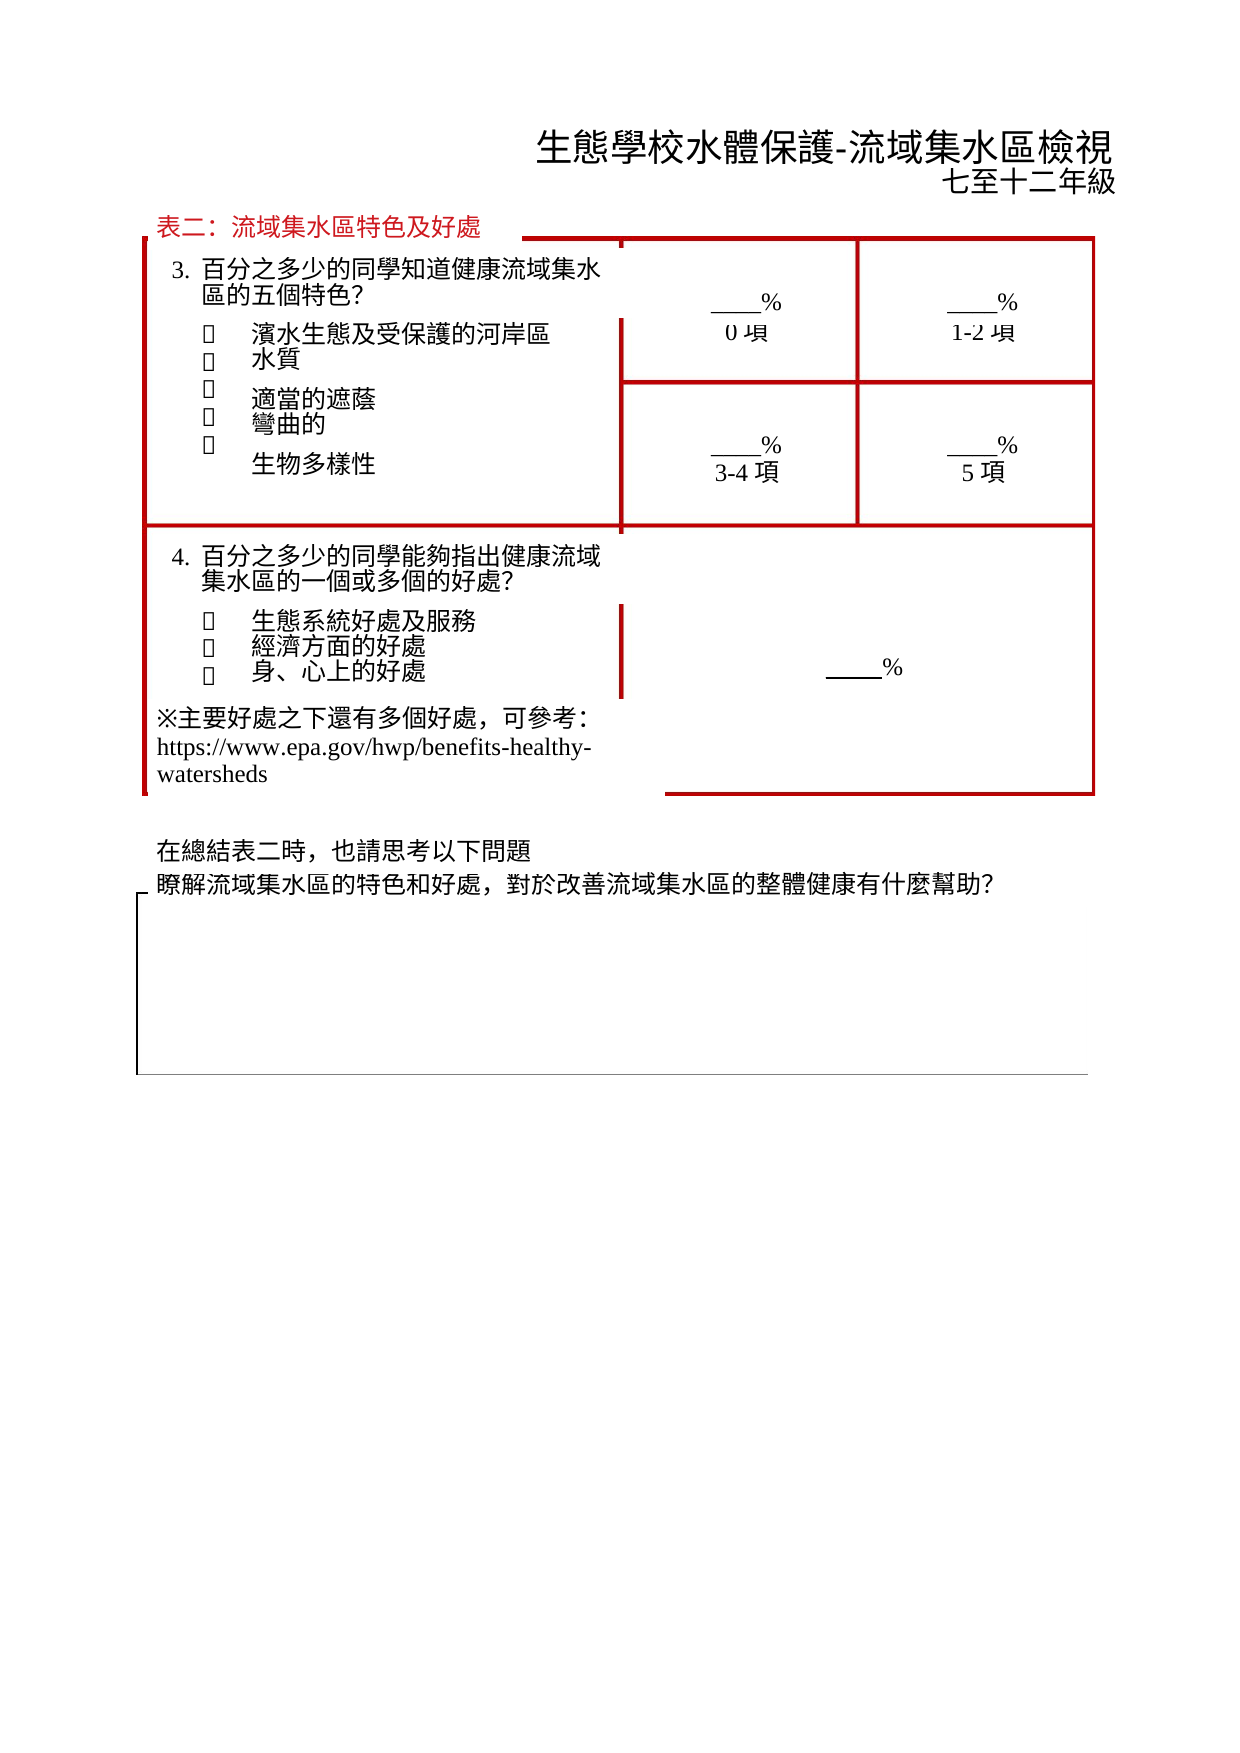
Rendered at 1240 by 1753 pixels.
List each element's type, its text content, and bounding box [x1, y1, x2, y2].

text 5 項 [961, 459, 1038, 487]
text 水質 [251, 349, 578, 374]
text 1-2 項 [951, 325, 1034, 346]
text 在總結表二時，也請思考以下問題 [157, 841, 571, 866]
text 表二：流域集水區特色及好處 [157, 216, 513, 241]
text 身、心上的好處 [251, 660, 496, 685]
text 彎曲的 [251, 414, 396, 439]
text 生物多樣性 [251, 454, 396, 479]
text 瞭解流域集水區的特色和好處，對於改善流域集水區的整體健康有什麼幫助？ [157, 873, 1117, 898]
text ____% [711, 288, 801, 316]
text ※主要好處之下還有多個好處，可參考： [157, 708, 657, 733]
text 生態學校水體保護-流域集水區檢視 [535, 131, 1186, 169]
text  [201, 349, 229, 377]
text ____% [711, 431, 801, 459]
text  [201, 608, 229, 636]
text watersheds [157, 761, 657, 788]
text ____% [947, 288, 1038, 316]
text 經濟方面的好處 [251, 635, 496, 660]
text 3. 百分之多少的同學知道健康流域集水 [171, 256, 648, 284]
text https://www.epa.gov/hwp/benefits-healthy- [157, 733, 657, 761]
text 適當的遮蔭 [251, 389, 396, 414]
text 4. 百分之多少的同學能夠指出健康流域 [171, 543, 648, 571]
text 生態系統好處及服務 [251, 610, 496, 635]
picture [136, 892, 1088, 1075]
text 集水區的一個或多個的好處？ [201, 571, 648, 596]
text  [201, 432, 229, 460]
text 濱水生態及受保護的河岸區 [251, 324, 578, 349]
text  [201, 377, 229, 404]
text ____ % [826, 654, 923, 681]
text  [201, 404, 229, 432]
picture [142, 236, 1096, 796]
text  [201, 636, 229, 663]
text  [201, 663, 229, 691]
text 區的五個特色？ [201, 284, 648, 309]
text 0 項 [725, 325, 787, 346]
text ____% [947, 431, 1038, 459]
text  [201, 321, 229, 349]
text 3-4 項 [714, 459, 801, 487]
text 七至十二年級 [941, 169, 1186, 198]
